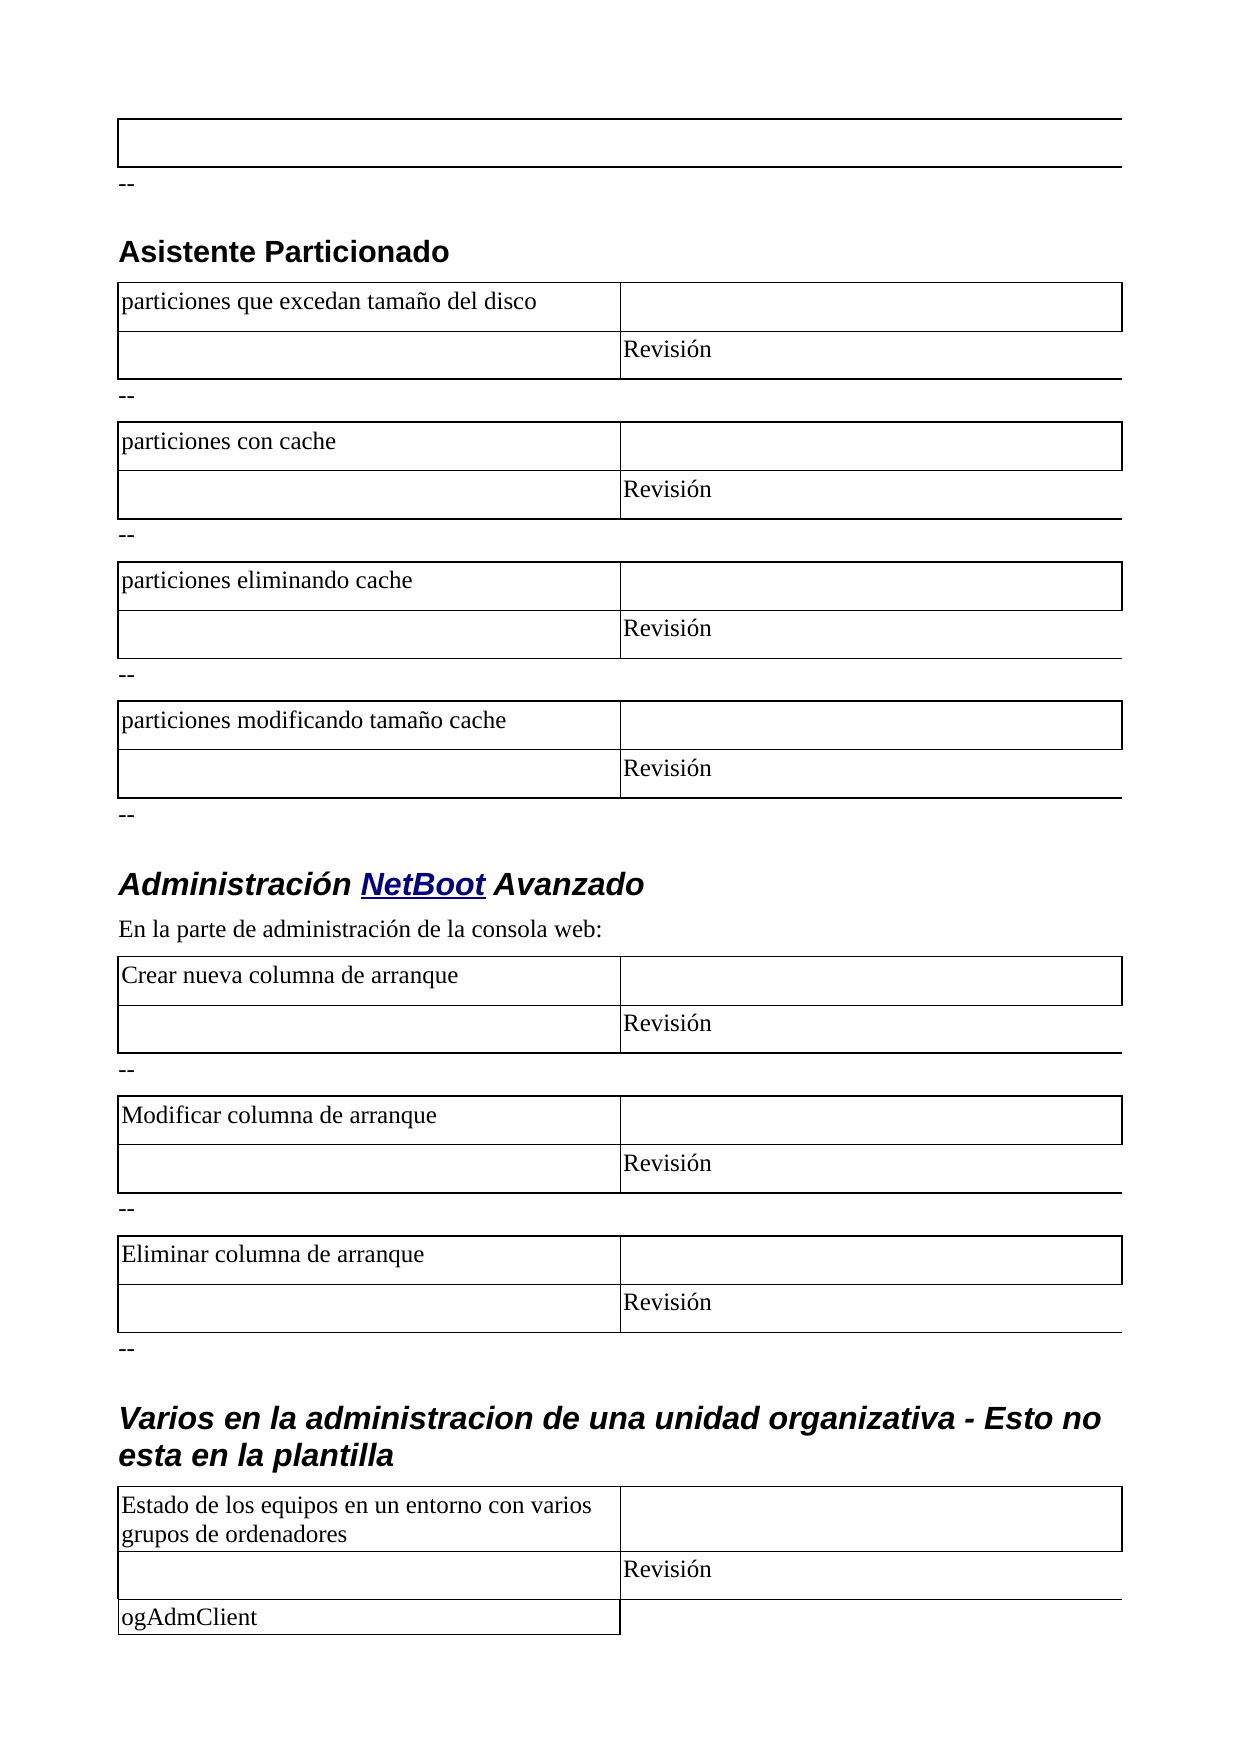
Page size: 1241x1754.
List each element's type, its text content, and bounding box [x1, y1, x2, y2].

text En la parte de administración de la consola web: [118, 914, 1122, 943]
table_cell Revisión [621, 611, 1122, 657]
table_header [621, 423, 1121, 470]
text -- [118, 380, 1122, 409]
subtitle Asistente Particionado [118, 234, 1122, 269]
text -- [118, 168, 1122, 196]
table_cell [119, 1285, 620, 1331]
table_cell [119, 1006, 620, 1052]
table_cell [119, 332, 620, 378]
text -- [118, 1333, 1122, 1362]
table_header particiones modificando tamaño cache [119, 702, 620, 749]
table_cell [119, 1552, 620, 1598]
table_cell ogAdmClient [119, 1600, 619, 1634]
table_cell Revisión [621, 1145, 1122, 1192]
table_cell [119, 120, 1122, 166]
table_header [621, 957, 1121, 1004]
text -- [118, 520, 1122, 548]
table_cell Revisión [621, 471, 1122, 518]
table_cell Revisión [621, 1285, 1122, 1331]
subtitle Administración NetBoot Avanzado [118, 865, 1122, 902]
table_cell [119, 471, 620, 518]
table_cell Revisión [621, 332, 1122, 378]
table_header Modificar columna de arranque [119, 1097, 620, 1144]
subtitle Varios en la administracion de una unidad organizativa - Esto no esta en la plantilla [118, 1399, 1122, 1473]
table_header particiones que excedan tamaño del disco [119, 283, 620, 331]
table_cell Revisión [621, 1552, 1122, 1598]
table_cell [119, 611, 620, 657]
table_header Crear nueva columna de arranque [119, 957, 620, 1004]
table_header Eliminar columna de arranque [119, 1237, 620, 1284]
table_header particiones con cache [119, 423, 620, 470]
table_cell [119, 750, 620, 797]
text -- [118, 799, 1122, 827]
table_header particiones eliminando cache [119, 563, 620, 610]
text -- [118, 1054, 1122, 1083]
table_header [621, 702, 1121, 749]
table_header [621, 1487, 1121, 1551]
text -- [118, 1194, 1122, 1222]
table_cell Revisión [621, 750, 1122, 797]
table_header Estado de los equipos en un entorno con varios grupos de ordenadores [119, 1487, 620, 1551]
table_cell Revisión [621, 1006, 1122, 1052]
table_header [621, 563, 1121, 610]
table_header [621, 1237, 1121, 1284]
table_cell [119, 1145, 620, 1192]
table_header [621, 283, 1121, 331]
text -- [118, 659, 1122, 688]
table_header [621, 1097, 1121, 1144]
